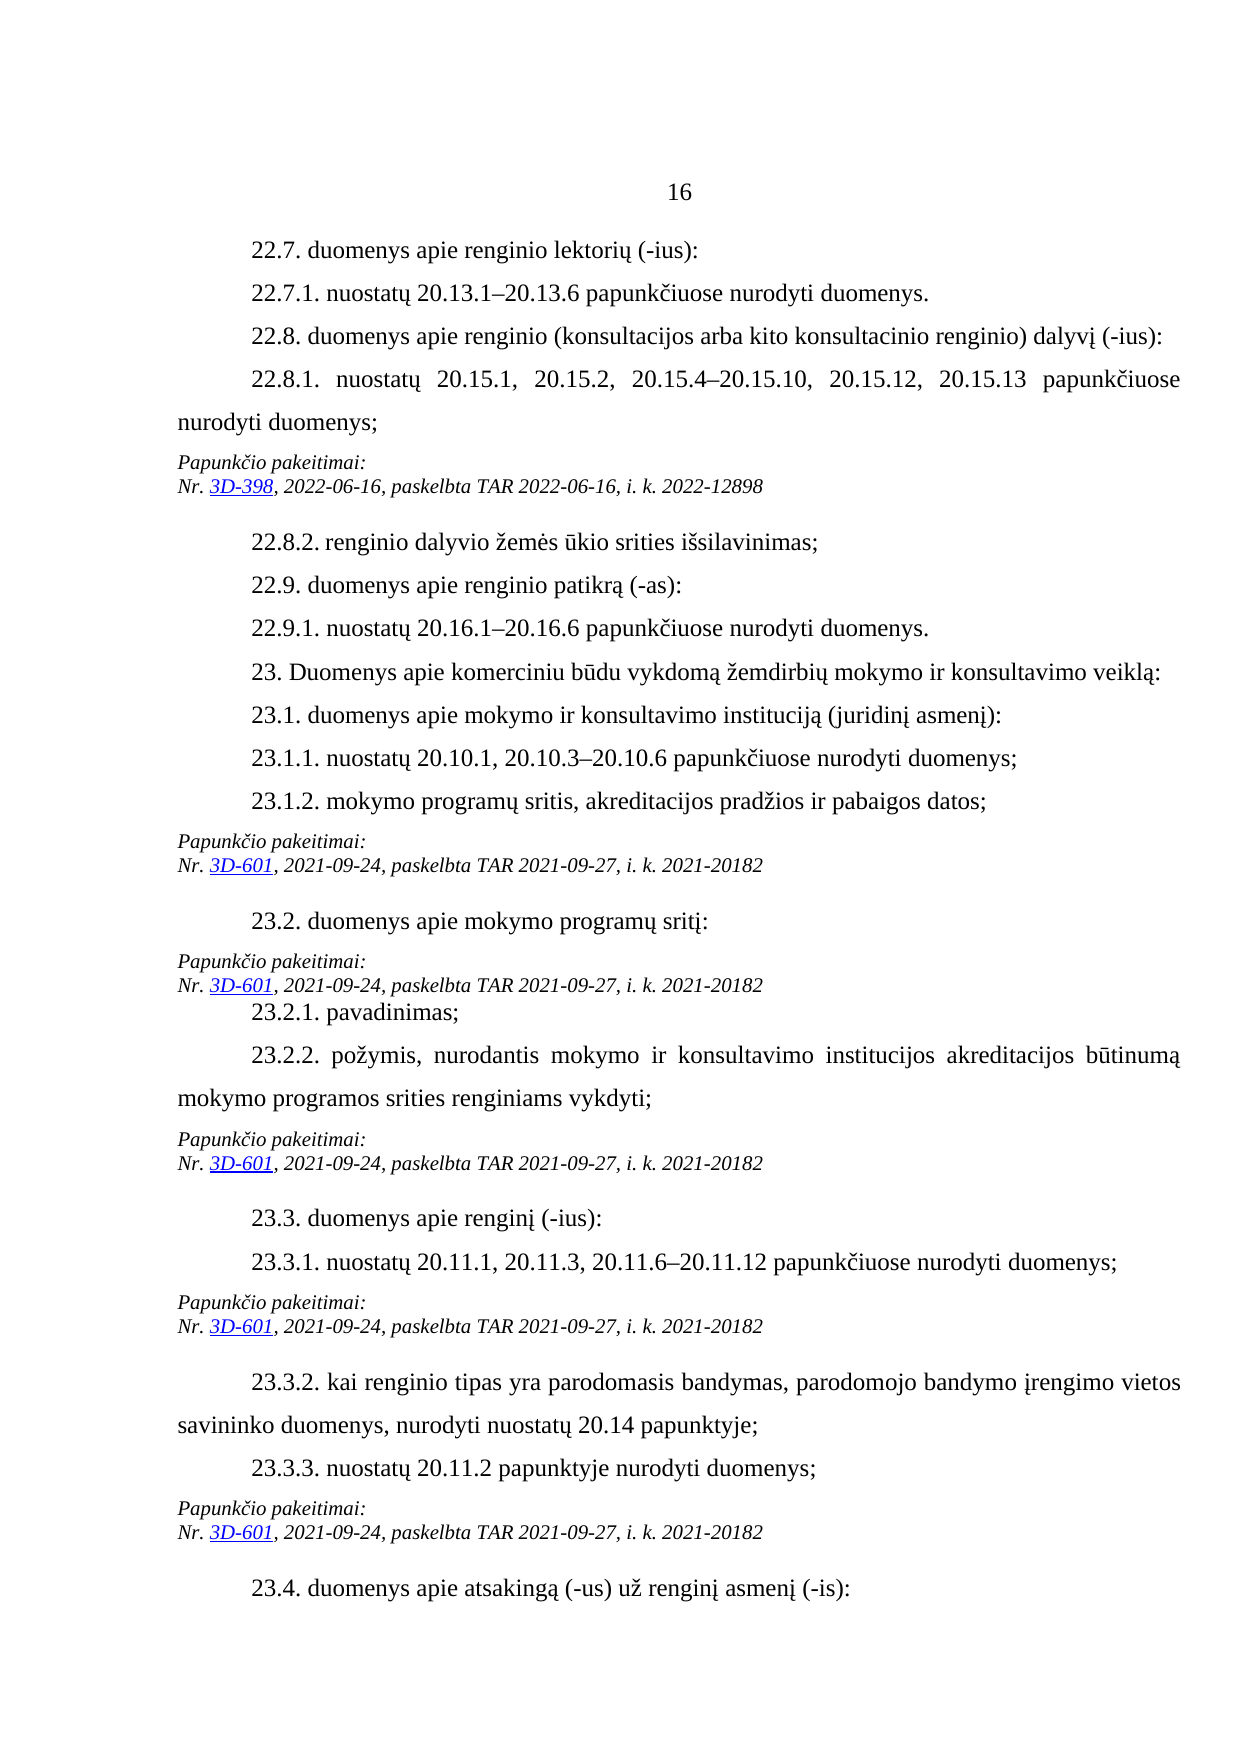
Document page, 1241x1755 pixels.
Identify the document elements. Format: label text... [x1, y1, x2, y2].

text 23.1. duomenys apie mokymo ir konsultavimo instituciją (juridinį asmenį): [177, 700, 1181, 728]
text Nr. 3D-601, 2021-09-24, paskelbta TAR 2021-09-27, i. k. 2021-20182 [177, 973, 1181, 997]
text Nr. 3D-601, 2021-09-24, paskelbta TAR 2021-09-27, i. k. 2021-20182 [177, 853, 1181, 877]
text 22.7.1. nuostatų 20.13.1–20.13.6 papunkčiuose nurodyti duomenys. [177, 278, 1181, 307]
text 23.3.2. kai renginio tipas yra parodomasis bandymas, parodomojo bandymo įrengimo vietos savininko duomenys, nurodyti nuostatų 20.14 papunktyje; [177, 1367, 1181, 1438]
text 23.3. duomenys apie renginį (-ius): [177, 1203, 1181, 1232]
text 22.7. duomenys apie renginio lektorių (-ius): [177, 235, 1181, 263]
text Papunkčio pakeitimai: [177, 1496, 1181, 1520]
text 23.1.1. nuostatų 20.10.1, 20.10.3–20.10.6 papunkčiuose nurodyti duomenys; [177, 743, 1181, 772]
text 22.8.2. renginio dalyvio žemės ūkio srities išsilavinimas; [251, 527, 1181, 556]
text 23.2.2. požymis, nurodantis mokymo ir konsultavimo institucijos akreditacijos būtinumą mokymo programos srities renginiams vykdyti; [177, 1040, 1181, 1112]
text Nr. 3D-398, 2022-06-16, paskelbta TAR 2022-06-16, i. k. 2022-12898 [177, 474, 1181, 498]
text 22.8.1. nuostatų 20.15.1, 20.15.2, 20.15.4–20.15.10, 20.15.12, 20.15.13 papunkčiuose nurodyti duomenys; [177, 364, 1181, 436]
text Papunkčio pakeitimai: [177, 829, 1181, 853]
text 23. Duomenys apie komerciniu būdu vykdomą žemdirbių mokymo ir konsultavimo veiklą: [177, 657, 1181, 685]
text Nr. 3D-601, 2021-09-24, paskelbta TAR 2021-09-27, i. k. 2021-20182 [177, 1314, 1181, 1338]
text 22.8. duomenys apie renginio (konsultacijos arba kito konsultacinio renginio) dalyvį (-ius): [177, 321, 1181, 350]
text 23.4. duomenys apie atsakingą (-us) už renginį asmenį (-is): [177, 1573, 1181, 1602]
text Papunkčio pakeitimai: [177, 949, 1181, 973]
text 23.2. duomenys apie mokymo programų sritį: [177, 906, 1181, 935]
text 23.3.3. nuostatų 20.11.2 papunktyje nurodyti duomenys; [177, 1453, 1181, 1482]
text Papunkčio pakeitimai: [177, 450, 1181, 474]
text 22.9. duomenys apie renginio patikrą (-as): [177, 570, 1181, 599]
text Nr. 3D-601, 2021-09-24, paskelbta TAR 2021-09-27, i. k. 2021-20182 [177, 1520, 1181, 1544]
text 23.2.1. pavadinimas; [177, 997, 1181, 1026]
text Papunkčio pakeitimai: [177, 1127, 1181, 1151]
text 23.1.2. mokymo programų sritis, akreditacijos pradžios ir pabaigos datos; [177, 786, 1181, 815]
text 22.9.1. nuostatų 20.16.1–20.16.6 papunkčiuose nurodyti duomenys. [177, 613, 1181, 642]
text Nr. 3D-601, 2021-09-24, paskelbta TAR 2021-09-27, i. k. 2021-20182 [177, 1151, 1181, 1175]
text 23.3.1. nuostatų 20.11.1, 20.11.3, 20.11.6–20.11.12 papunkčiuose nurodyti duomenys; [177, 1247, 1181, 1275]
text Papunkčio pakeitimai: [177, 1290, 1181, 1314]
